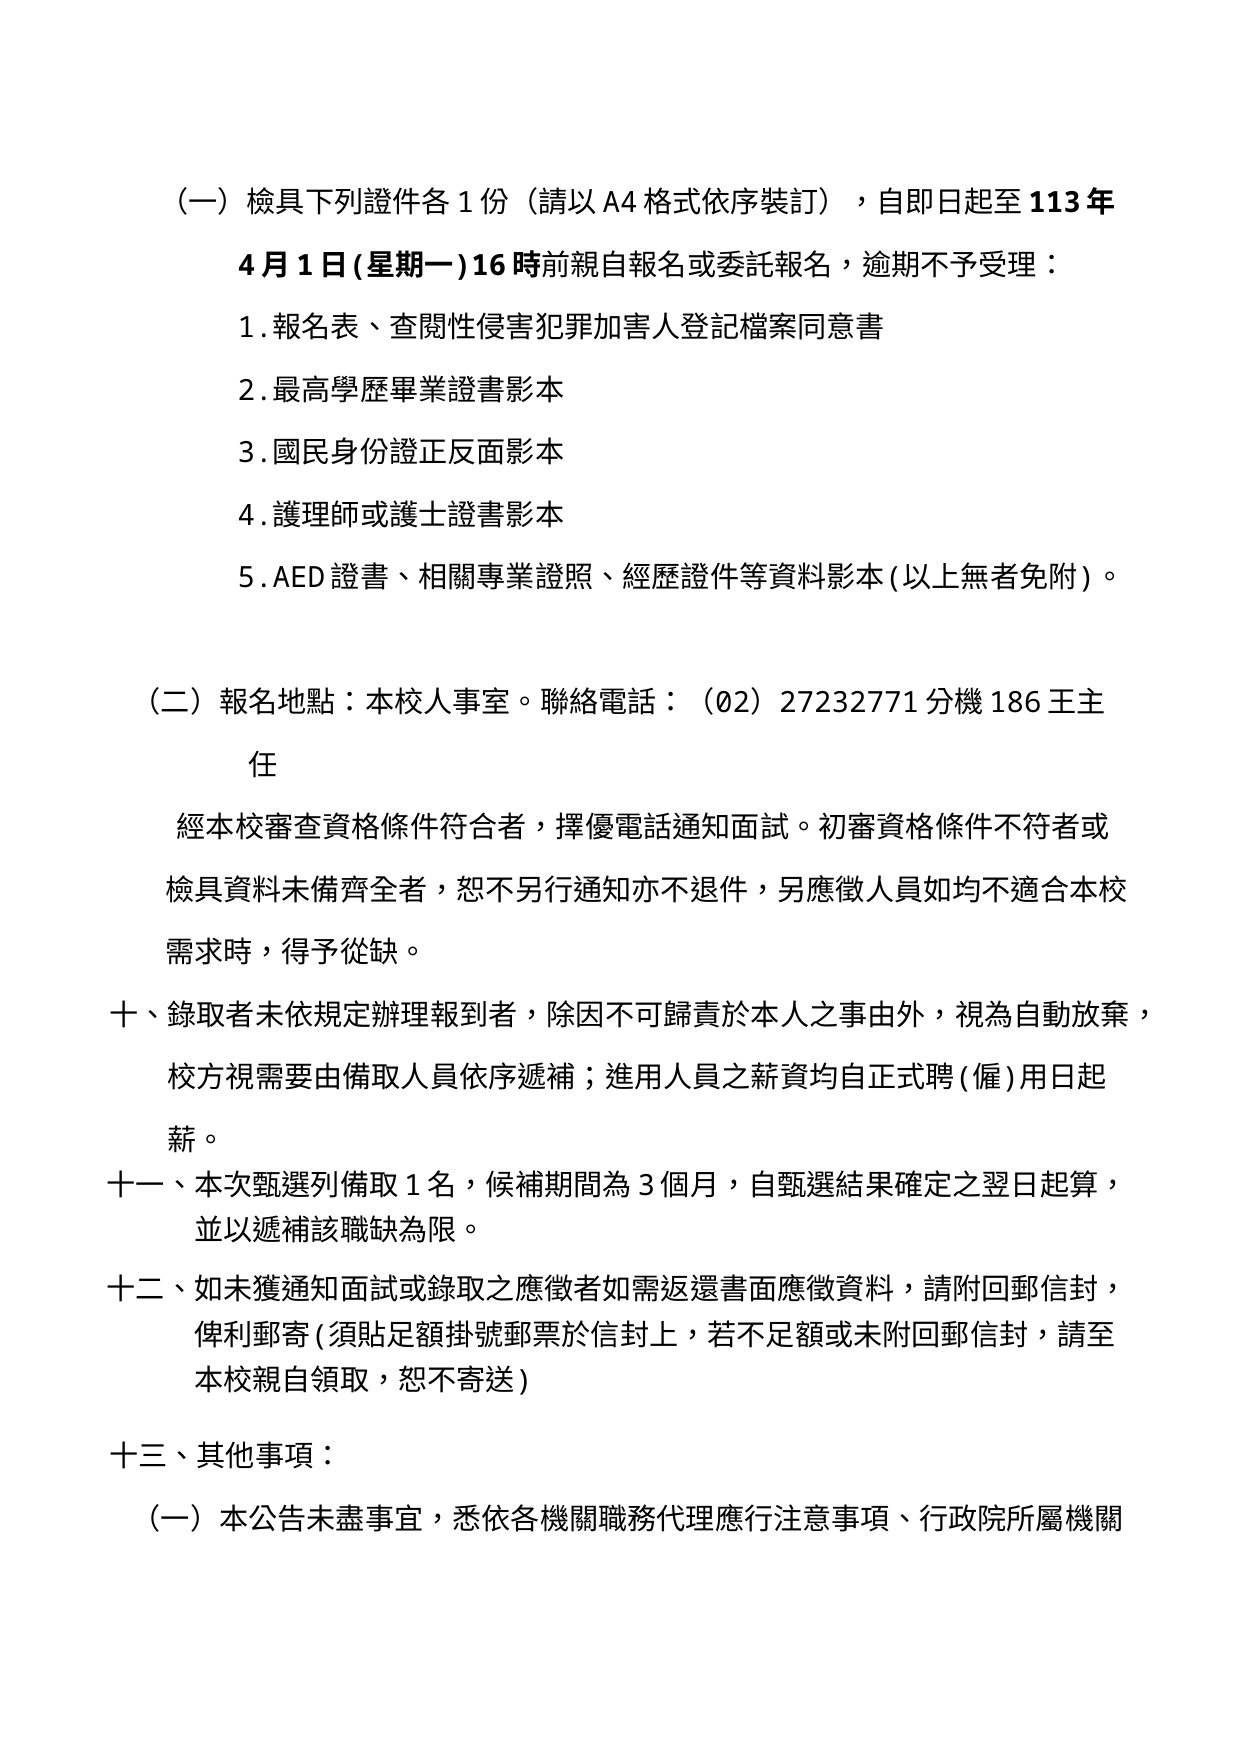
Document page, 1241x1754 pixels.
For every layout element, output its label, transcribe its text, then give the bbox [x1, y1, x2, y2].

text （二）報名地點：本校人事室。聯絡電話：（02）27232771分機186王主任 [131, 658, 1134, 783]
text 2.最高學歷畢業證書影本 [202, 346, 1134, 408]
text 經本校審查資格條件符合者，擇優電話通知面試。初審資格條件不符者或檢具資料未備齊全者，恕不另行通知亦不退件，另應徵人員如均不適合本校需求時，得予從缺。 [106, 783, 1134, 971]
text 4.護理師或護士證書影本 [202, 471, 1134, 533]
text 十二、如未獲通知面試或錄取之應徵者如需返還書面應徵資料，請附回郵信封，俾利郵寄(須貼足額掛號郵票於信封上，若不足額或未附回郵信封，請至本校親自領取，恕不寄送) [106, 1262, 1130, 1400]
text （一）本公告未盡事宜，悉依各機關職務代理應行注意事項、行政院所屬機關 [131, 1475, 1134, 1537]
text 十三、其他事項： [109, 1412, 1134, 1475]
text 1.報名表、查閱性侵害犯罪加害人登記檔案同意書 [202, 283, 1134, 346]
text 十、錄取者未依規定辦理報到者，除因不可歸責於本人之事由外，視為自動放棄，校方視需要由備取人員依序遞補；進用人員之薪資均自正式聘(僱)用日起薪。 [109, 971, 1134, 1158]
text 5.AED證書、相關專業證照、經歷證件等資料影本(以上無者免附)。 [202, 533, 1134, 596]
text 3.國民身份證正反面影本 [202, 408, 1134, 471]
text 十一、本次甄選列備取1名，候補期間為3個月，自甄選結果確定之翌日起算，並以遞補該職缺為限。 [106, 1158, 1130, 1250]
text （一）檢具下列證件各1份（請以A4格式依序裝訂），自即日起至113年4月1日(星期一)16時前親自報名或委託報名，逾期不予受理： [106, 158, 1134, 283]
